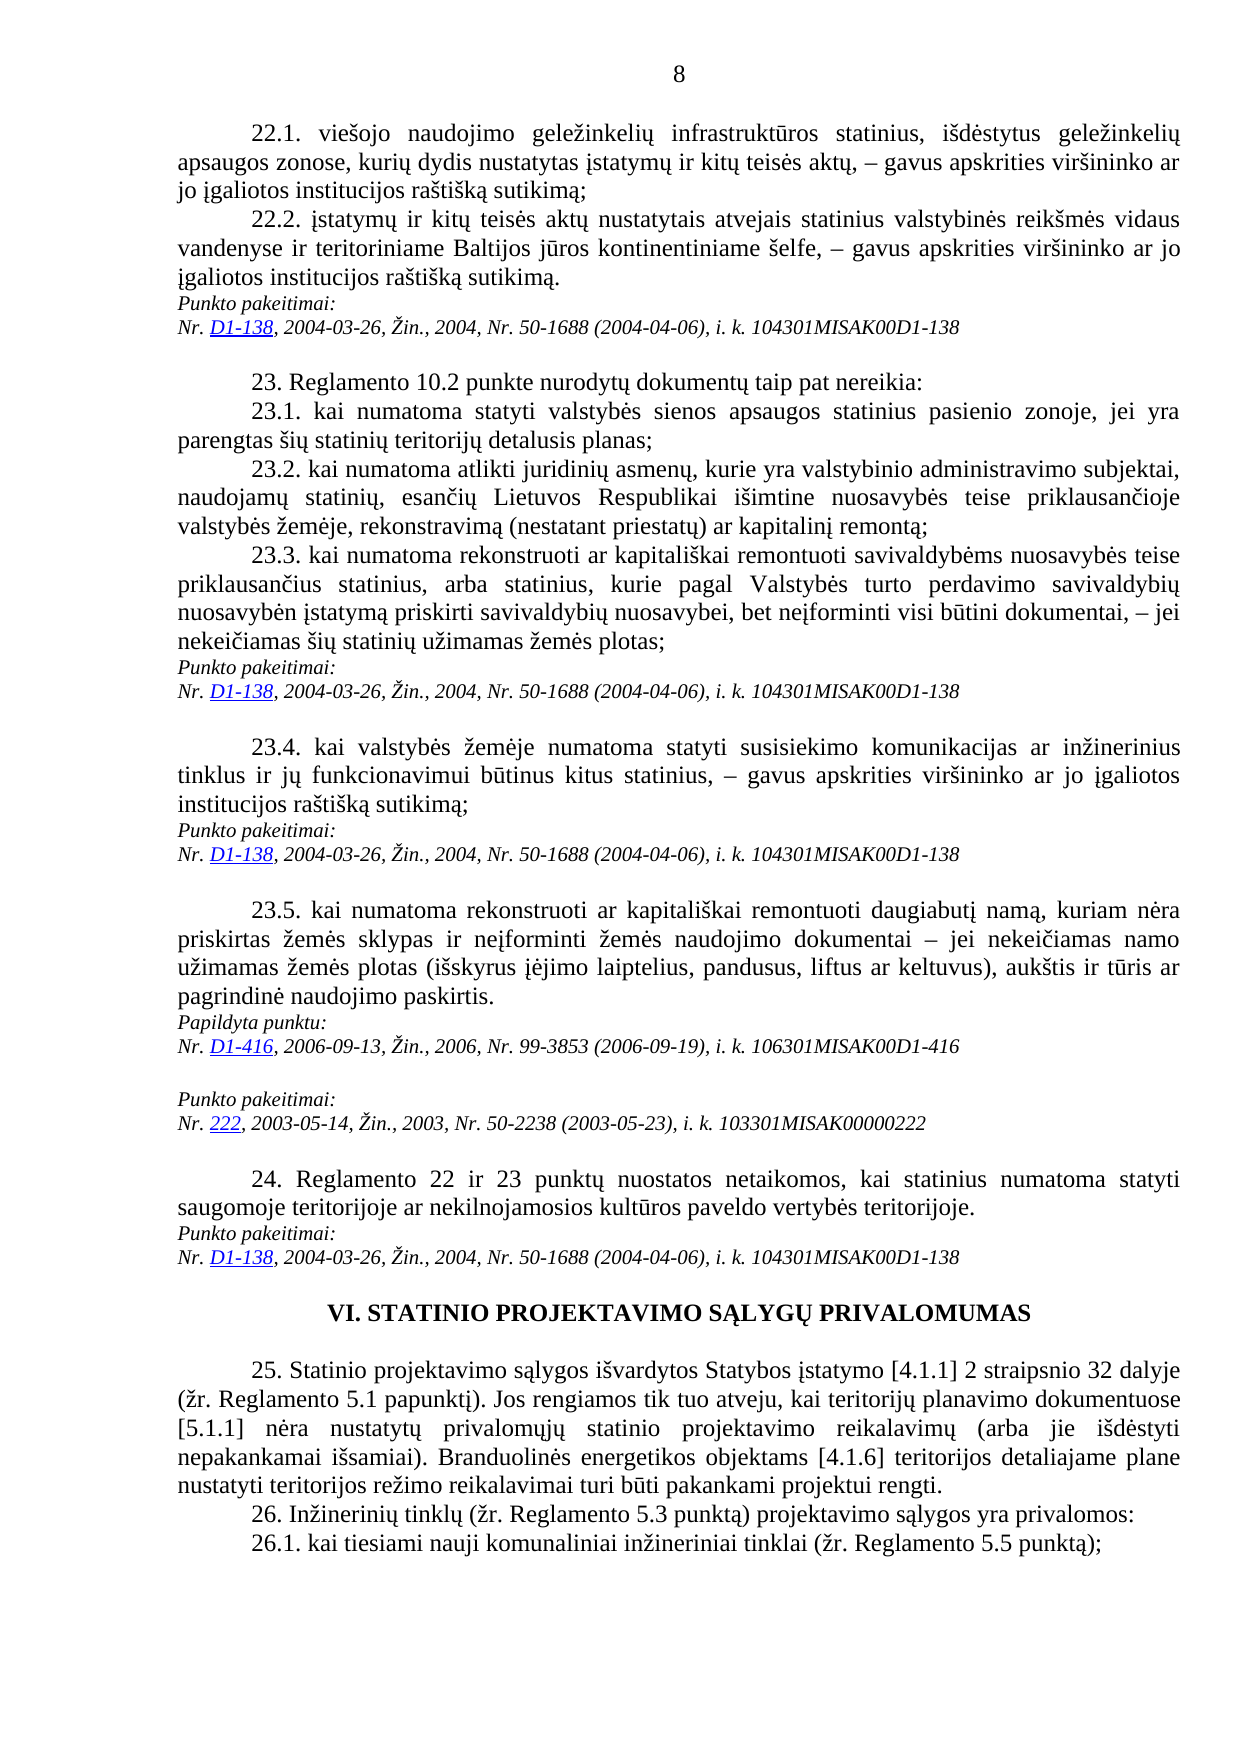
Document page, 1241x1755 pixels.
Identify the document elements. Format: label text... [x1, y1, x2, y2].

text Punkto pakeitimai: [177, 1087, 1181, 1111]
text Nr. D1-138, 2004-03-26, Žin., 2004, Nr. 50-1688 (2004-04-06), i. k. 104301MISAK00D1-138 [177, 315, 1181, 339]
text Nr. D1-138, 2004-03-26, Žin., 2004, Nr. 50-1688 (2004-04-06), i. k. 104301MISAK00D1-138 [177, 679, 1181, 703]
text 25. Statinio projektavimo sąlygos išvardytos Statybos įstatymo [4.1.1] 2 straipsnio 32 dalyje (žr. Reglamento 5.1 papunktį). Jos rengiamos tik tuo atveju, kai teritorijų planavimo dokumentuose [5.1.1] nėra nustatytų privalomųjų statinio projektavimo reikalavimų (arba jie išdėstyti nepakankamai išsamiai). Branduolinės energetikos objektams [4.1.6] teritorijos detaliajame plane nustatyti teritorijos režimo reikalavimai turi būti pakankami projektui rengti. [177, 1356, 1181, 1499]
text Nr. D1-416, 2006-09-13, Žin., 2006, Nr. 99-3853 (2006-09-19), i. k. 106301MISAK00D1-416 [177, 1034, 1181, 1058]
text 26. Inžinerinių tinklų (žr. Reglamento 5.3 punktą) projektavimo sąlygos yra privalomos: [177, 1499, 1181, 1528]
text 23.4. kai valstybės žemėje numatoma statyti susisiekimo komunikacijas ar inžinerinius tinklus ir jų funkcionavimui būtinus kitus statinius, – gavus apskrities viršininko ar jo įgaliotos institucijos raštišką sutikimą; [177, 732, 1181, 818]
text VI. STATINIO PROJEKTAVIMO SĄLYGŲ PRIVALOMUMAS [177, 1298, 1181, 1327]
text 24. Reglamento 22 ir 23 punktų nuostatos netaikomos, kai statinius numatoma statyti saugomoje teritorijoje ar nekilnojamosios kultūros paveldo vertybės teritorijoje. [177, 1164, 1181, 1221]
text 23. Reglamento 10.2 punkte nurodytų dokumentų taip pat nereikia: [177, 367, 1181, 396]
text 23.5. kai numatoma rekonstruoti ar kapitališkai remontuoti daugiabutį namą, kuriam nėra priskirtas žemės sklypas ir neįforminti žemės naudojimo dokumentai – jei nekeičiamas namo užimamas žemės plotas (išskyrus įėjimo laiptelius, pandusus, liftus ar keltuvus), aukštis ir tūris ar pagrindinė naudojimo paskirtis. [177, 895, 1181, 1010]
text Nr. D1-138, 2004-03-26, Žin., 2004, Nr. 50-1688 (2004-04-06), i. k. 104301MISAK00D1-138 [177, 1245, 1181, 1269]
text Nr. D1-138, 2004-03-26, Žin., 2004, Nr. 50-1688 (2004-04-06), i. k. 104301MISAK00D1-138 [177, 842, 1181, 866]
text Punkto pakeitimai: [177, 291, 1181, 315]
text 23.1. kai numatoma statyti valstybės sienos apsaugos statinius pasienio zonoje, jei yra parengtas šių statinių teritorijų detalusis planas; [177, 396, 1181, 454]
text 26.1. kai tiesiami nauji komunaliniai inžineriniai tinklai (žr. Reglamento 5.5 punktą); [177, 1528, 1181, 1557]
text 22.2. įstatymų ir kitų teisės aktų nustatytais atvejais statinius valstybinės reikšmės vidaus vandenyse ir teritoriniame Baltijos jūros kontinentiniame šelfe, – gavus apskrities viršininko ar jo įgaliotos institucijos raštišką sutikimą. [177, 204, 1181, 291]
text 23.2. kai numatoma atlikti juridinių asmenų, kurie yra valstybinio administravimo subjektai, naudojamų statinių, esančių Lietuvos Respublikai išimtine nuosavybės teise priklausančioje valstybės žemėje, rekonstravimą (nestatant priestatų) ar kapitalinį remontą; [177, 454, 1181, 540]
text Papildyta punktu: [177, 1010, 1181, 1034]
text 23.3. kai numatoma rekonstruoti ar kapitališkai remontuoti savivaldybėms nuosavybės teise priklausančius statinius, arba statinius, kurie pagal Valstybės turto perdavimo savivaldybių nuosavybėn įstatymą priskirti savivaldybių nuosavybei, bet neįforminti visi būtini dokumentai, – jei nekeičiamas šių statinių užimamas žemės plotas; [177, 540, 1181, 655]
text Punkto pakeitimai: [177, 655, 1181, 679]
text Nr. 222, 2003-05-14, Žin., 2003, Nr. 50-2238 (2003-05-23), i. k. 103301MISAK00000222 [177, 1111, 1181, 1135]
text Punkto pakeitimai: [177, 1221, 1181, 1245]
text Punkto pakeitimai: [177, 818, 1181, 842]
text 22.1. viešojo naudojimo geležinkelių infrastruktūros statinius, išdėstytus geležinkelių apsaugos zonose, kurių dydis nustatytas įstatymų ir kitų teisės aktų, – gavus apskrities viršininko ar jo įgaliotos institucijos raštišką sutikimą; [177, 118, 1181, 204]
